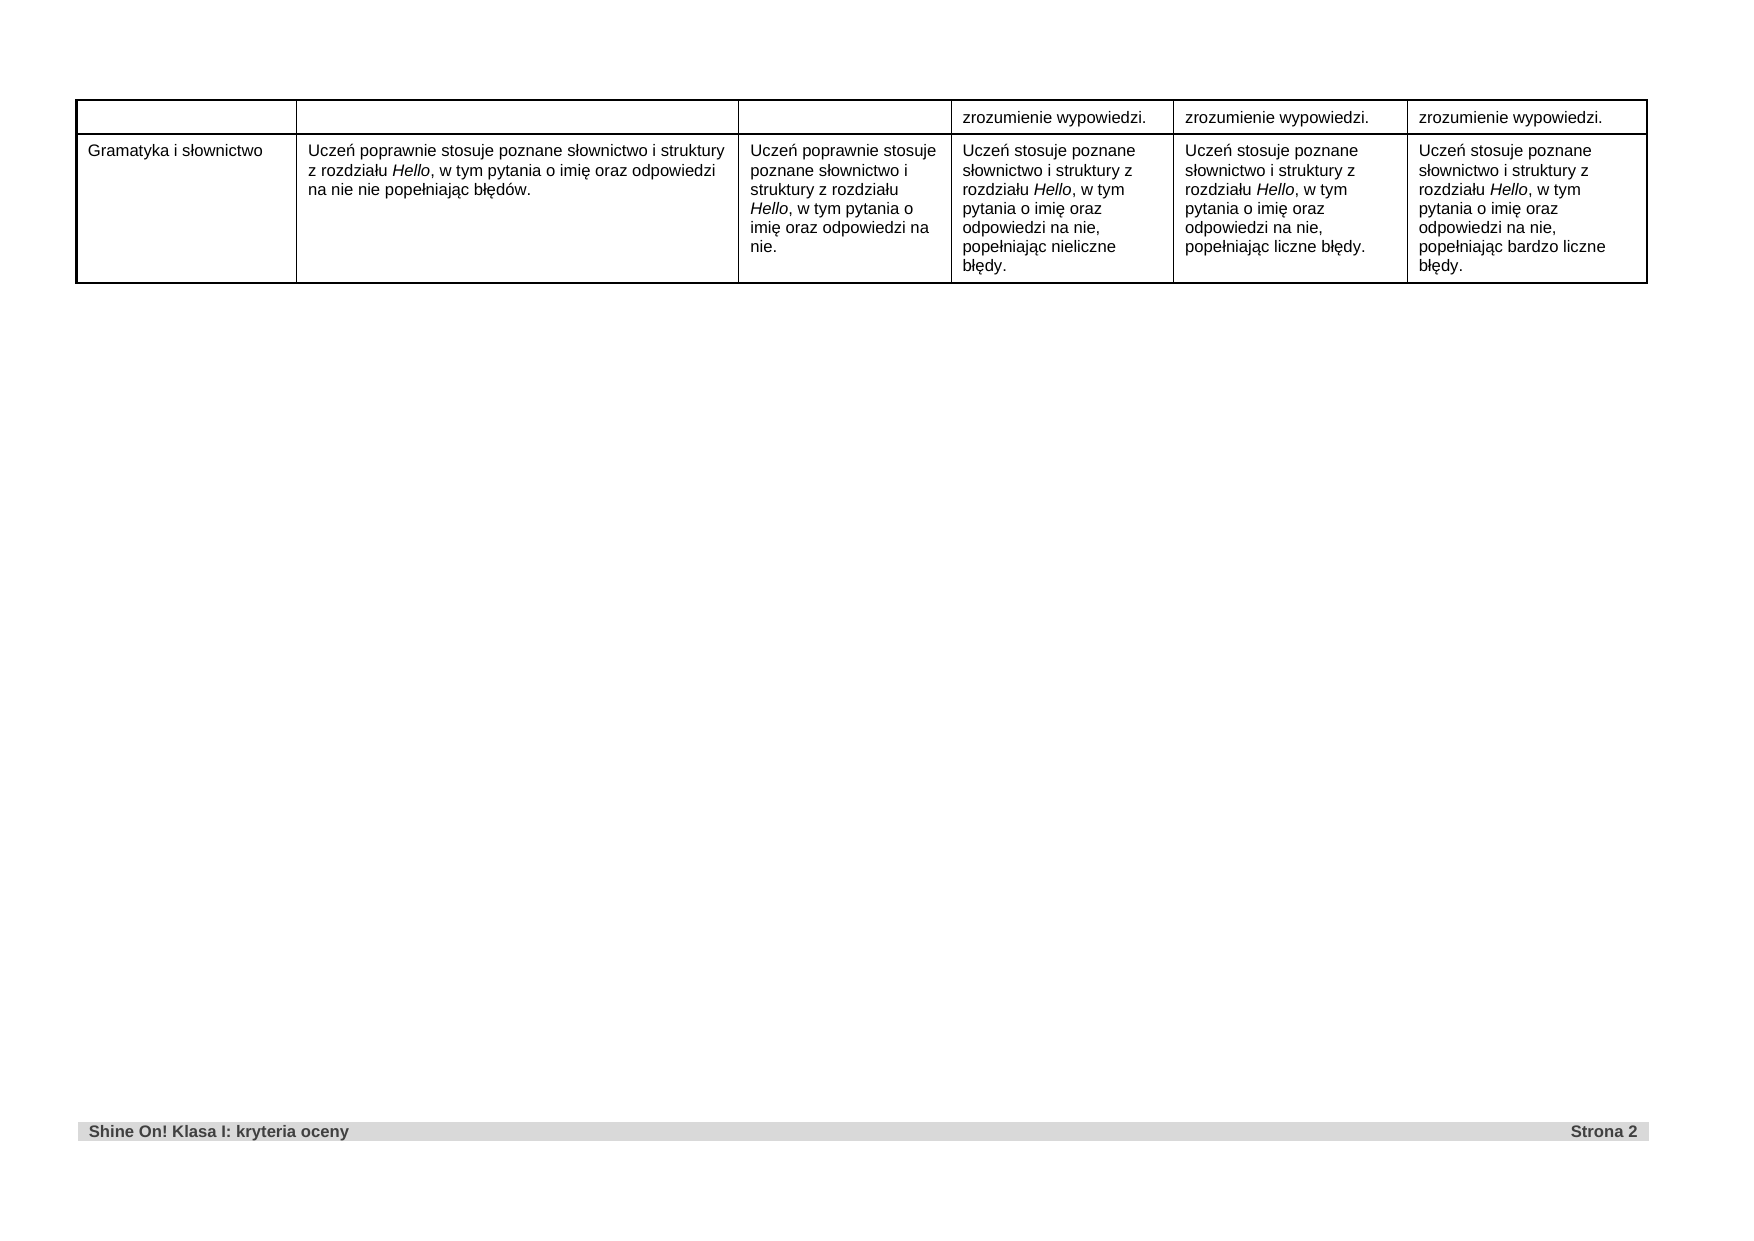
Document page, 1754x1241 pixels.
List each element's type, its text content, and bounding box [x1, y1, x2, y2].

table_cell zrozumienie wypowiedzi. [952, 101, 1173, 133]
table_cell Gramatyka i słownictwo [78, 135, 296, 282]
table_cell zrozumienie wypowiedzi. [1408, 101, 1646, 133]
table_cell [739, 101, 951, 133]
table_cell Uczeń poprawnie stosuje poznane słownictwo i struktury z rozdziału Hello, w tym pytania o imię oraz odpowiedzi na nie. [739, 135, 951, 282]
table_cell [78, 101, 296, 133]
table_cell Uczeń poprawnie stosuje poznane słownictwo i struktury z rozdziału Hello, w tym pytania o imię oraz odpowiedzi na nie nie popełniając błędów. [297, 135, 738, 282]
table_cell Uczeń stosuje poznane słownictwo i struktury z rozdziału Hello, w tym pytania o imię oraz odpowiedzi na nie, popełniając liczne błędy. [1174, 135, 1407, 282]
table_cell zrozumienie wypowiedzi. [1174, 101, 1407, 133]
table_cell Uczeń stosuje poznane słownictwo i struktury z rozdziału Hello, w tym pytania o imię oraz odpowiedzi na nie, popełniając nieliczne błędy. [952, 135, 1173, 282]
table_cell [297, 101, 738, 133]
table_cell Uczeń stosuje poznane słownictwo i struktury z rozdziału Hello, w tym pytania o imię oraz odpowiedzi na nie, popełniając bardzo liczne błędy. [1408, 135, 1646, 282]
